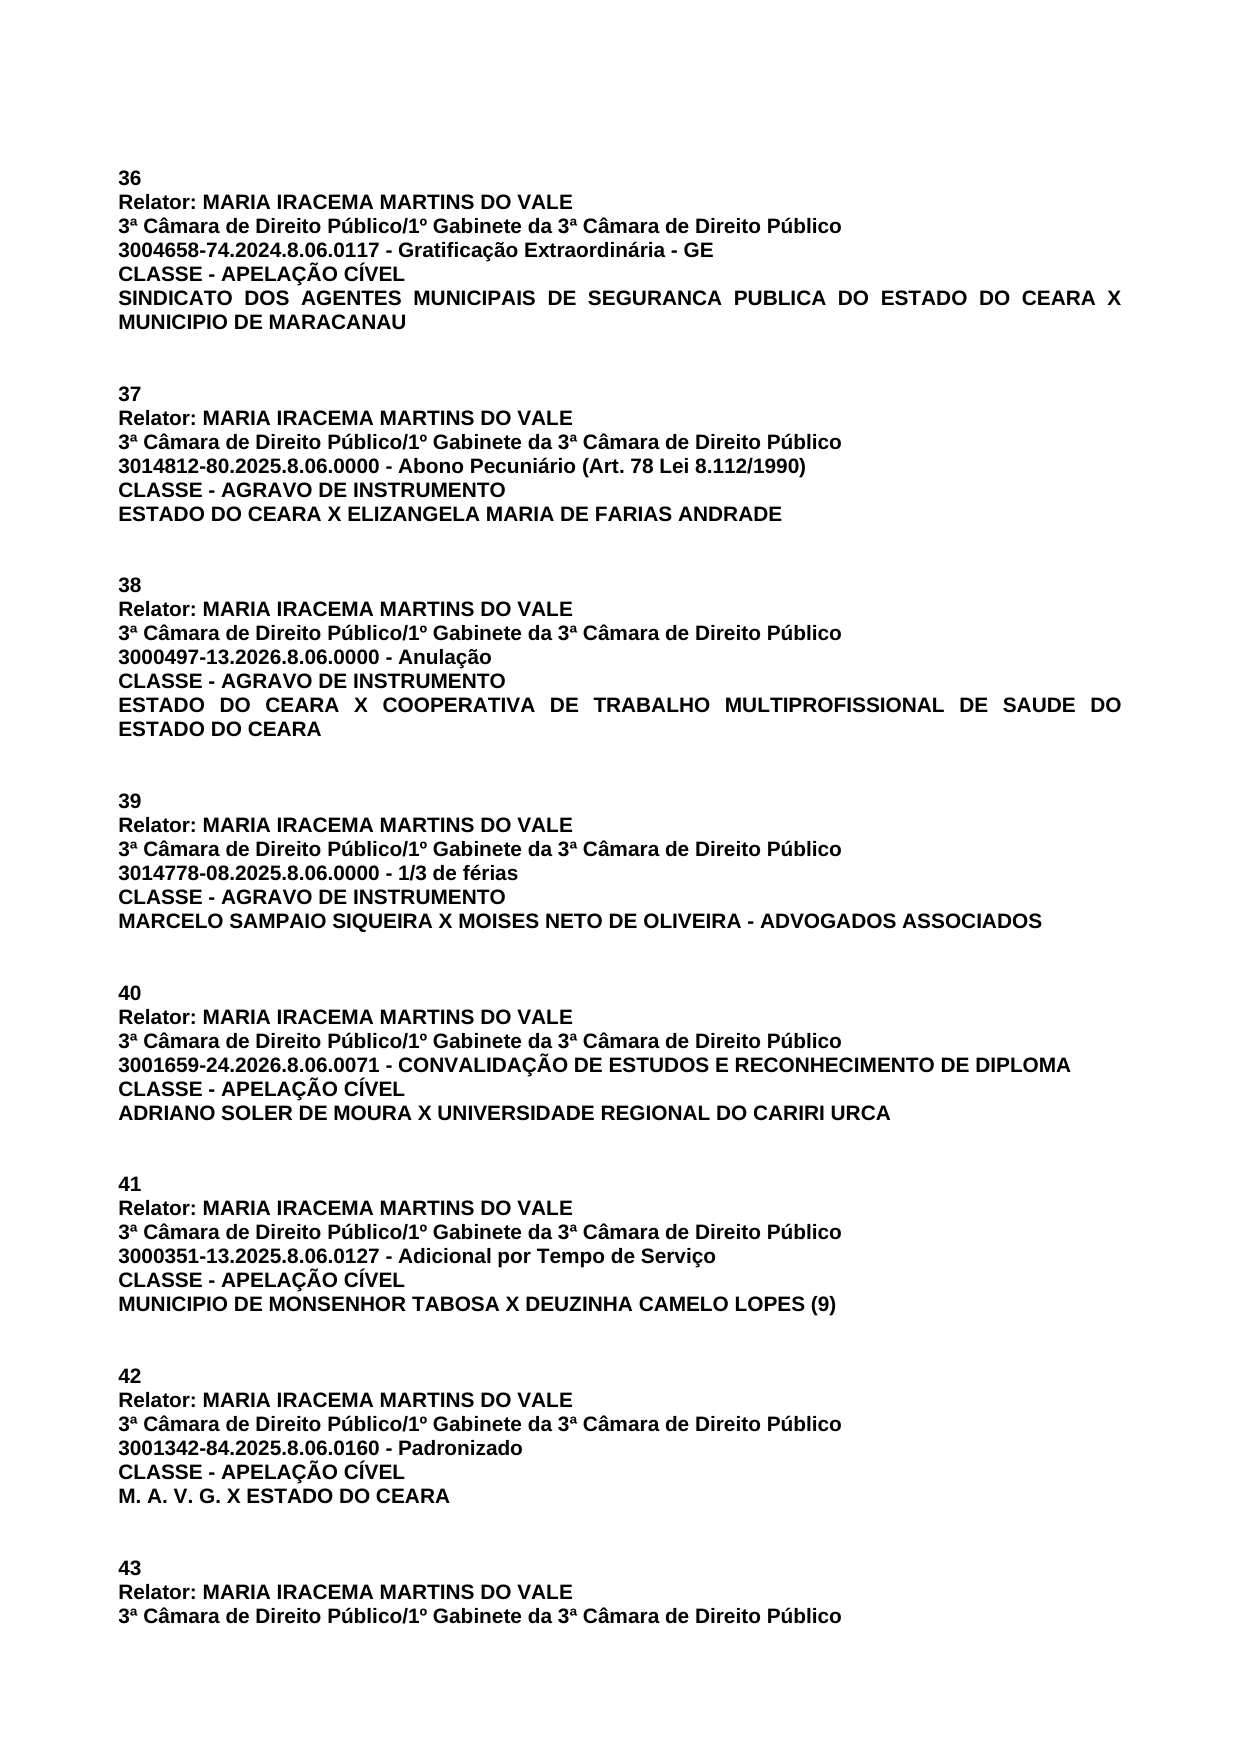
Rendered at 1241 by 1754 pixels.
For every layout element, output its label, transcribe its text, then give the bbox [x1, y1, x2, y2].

text Relator: MARIA IRACEMA MARTINS DO VALE [118, 1004, 1122, 1028]
text 3014812-80.2025.8.06.0000 - Abono Pecuniário (Art. 78 Lei 8.112/1990) [118, 453, 1122, 477]
text SINDICATO DOS AGENTES MUNICIPAIS DE SEGURANCA PUBLICA DO ESTADO DO CEARA X MUNICIPIO DE MARACANAU [118, 286, 1122, 334]
text 41 [118, 1172, 1122, 1196]
text 3ª Câmara de Direito Público/1º Gabinete da 3ª Câmara de Direito Público [118, 1412, 1122, 1436]
text ESTADO DO CEARA X COOPERATIVA DE TRABALHO MULTIPROFISSIONAL DE SAUDE DO ESTADO DO CEARA [118, 693, 1122, 741]
text 43 [118, 1556, 1122, 1579]
text 36 [118, 166, 1122, 190]
text CLASSE - APELAÇÃO CÍVEL [118, 262, 1122, 286]
text CLASSE - AGRAVO DE INSTRUMENTO [118, 477, 1122, 501]
text CLASSE - AGRAVO DE INSTRUMENTO [118, 669, 1122, 693]
text Relator: MARIA IRACEMA MARTINS DO VALE [118, 1196, 1122, 1220]
text 3ª Câmara de Direito Público/1º Gabinete da 3ª Câmara de Direito Público [118, 429, 1122, 453]
text 3ª Câmara de Direito Público/1º Gabinete da 3ª Câmara de Direito Público [118, 214, 1122, 238]
text MUNICIPIO DE MONSENHOR TABOSA X DEUZINHA CAMELO LOPES (9) [118, 1292, 1122, 1316]
text 40 [118, 981, 1122, 1004]
text 42 [118, 1364, 1122, 1388]
text ADRIANO SOLER DE MOURA X UNIVERSIDADE REGIONAL DO CARIRI URCA [118, 1100, 1122, 1124]
text 3000497-13.2026.8.06.0000 - Anulação [118, 645, 1122, 669]
text Relator: MARIA IRACEMA MARTINS DO VALE [118, 597, 1122, 621]
text 3ª Câmara de Direito Público/1º Gabinete da 3ª Câmara de Direito Público [118, 837, 1122, 861]
text M. A. V. G. X ESTADO DO CEARA [118, 1484, 1122, 1508]
text Relator: MARIA IRACEMA MARTINS DO VALE [118, 1388, 1122, 1412]
text MARCELO SAMPAIO SIQUEIRA X MOISES NETO DE OLIVEIRA - ADVOGADOS ASSOCIADOS [118, 909, 1122, 933]
text Relator: MARIA IRACEMA MARTINS DO VALE [118, 406, 1122, 429]
text ESTADO DO CEARA X ELIZANGELA MARIA DE FARIAS ANDRADE [118, 501, 1122, 525]
text 3ª Câmara de Direito Público/1º Gabinete da 3ª Câmara de Direito Público [118, 1220, 1122, 1244]
text 3ª Câmara de Direito Público/1º Gabinete da 3ª Câmara de Direito Público [118, 621, 1122, 645]
text Relator: MARIA IRACEMA MARTINS DO VALE [118, 190, 1122, 214]
text 39 [118, 789, 1122, 813]
text 38 [118, 573, 1122, 597]
text 3014778-08.2025.8.06.0000 - 1/3 de férias [118, 861, 1122, 885]
text CLASSE - APELAÇÃO CÍVEL [118, 1268, 1122, 1292]
text 3ª Câmara de Direito Público/1º Gabinete da 3ª Câmara de Direito Público [118, 1028, 1122, 1052]
text 3000351-13.2025.8.06.0127 - Adicional por Tempo de Serviço [118, 1244, 1122, 1268]
text 3004658-74.2024.8.06.0117 - Gratificação Extraordinária - GE [118, 238, 1122, 262]
text Relator: MARIA IRACEMA MARTINS DO VALE [118, 1579, 1122, 1603]
text 3001342-84.2025.8.06.0160 - Padronizado [118, 1436, 1122, 1460]
text 3ª Câmara de Direito Público/1º Gabinete da 3ª Câmara de Direito Público [118, 1603, 1122, 1627]
text CLASSE - APELAÇÃO CÍVEL [118, 1460, 1122, 1484]
text 3001659-24.2026.8.06.0071 - CONVALIDAÇÃO DE ESTUDOS E RECONHECIMENTO DE DIPLOMA [118, 1052, 1122, 1076]
text CLASSE - AGRAVO DE INSTRUMENTO [118, 885, 1122, 909]
text 37 [118, 382, 1122, 406]
text CLASSE - APELAÇÃO CÍVEL [118, 1076, 1122, 1100]
text Relator: MARIA IRACEMA MARTINS DO VALE [118, 813, 1122, 837]
